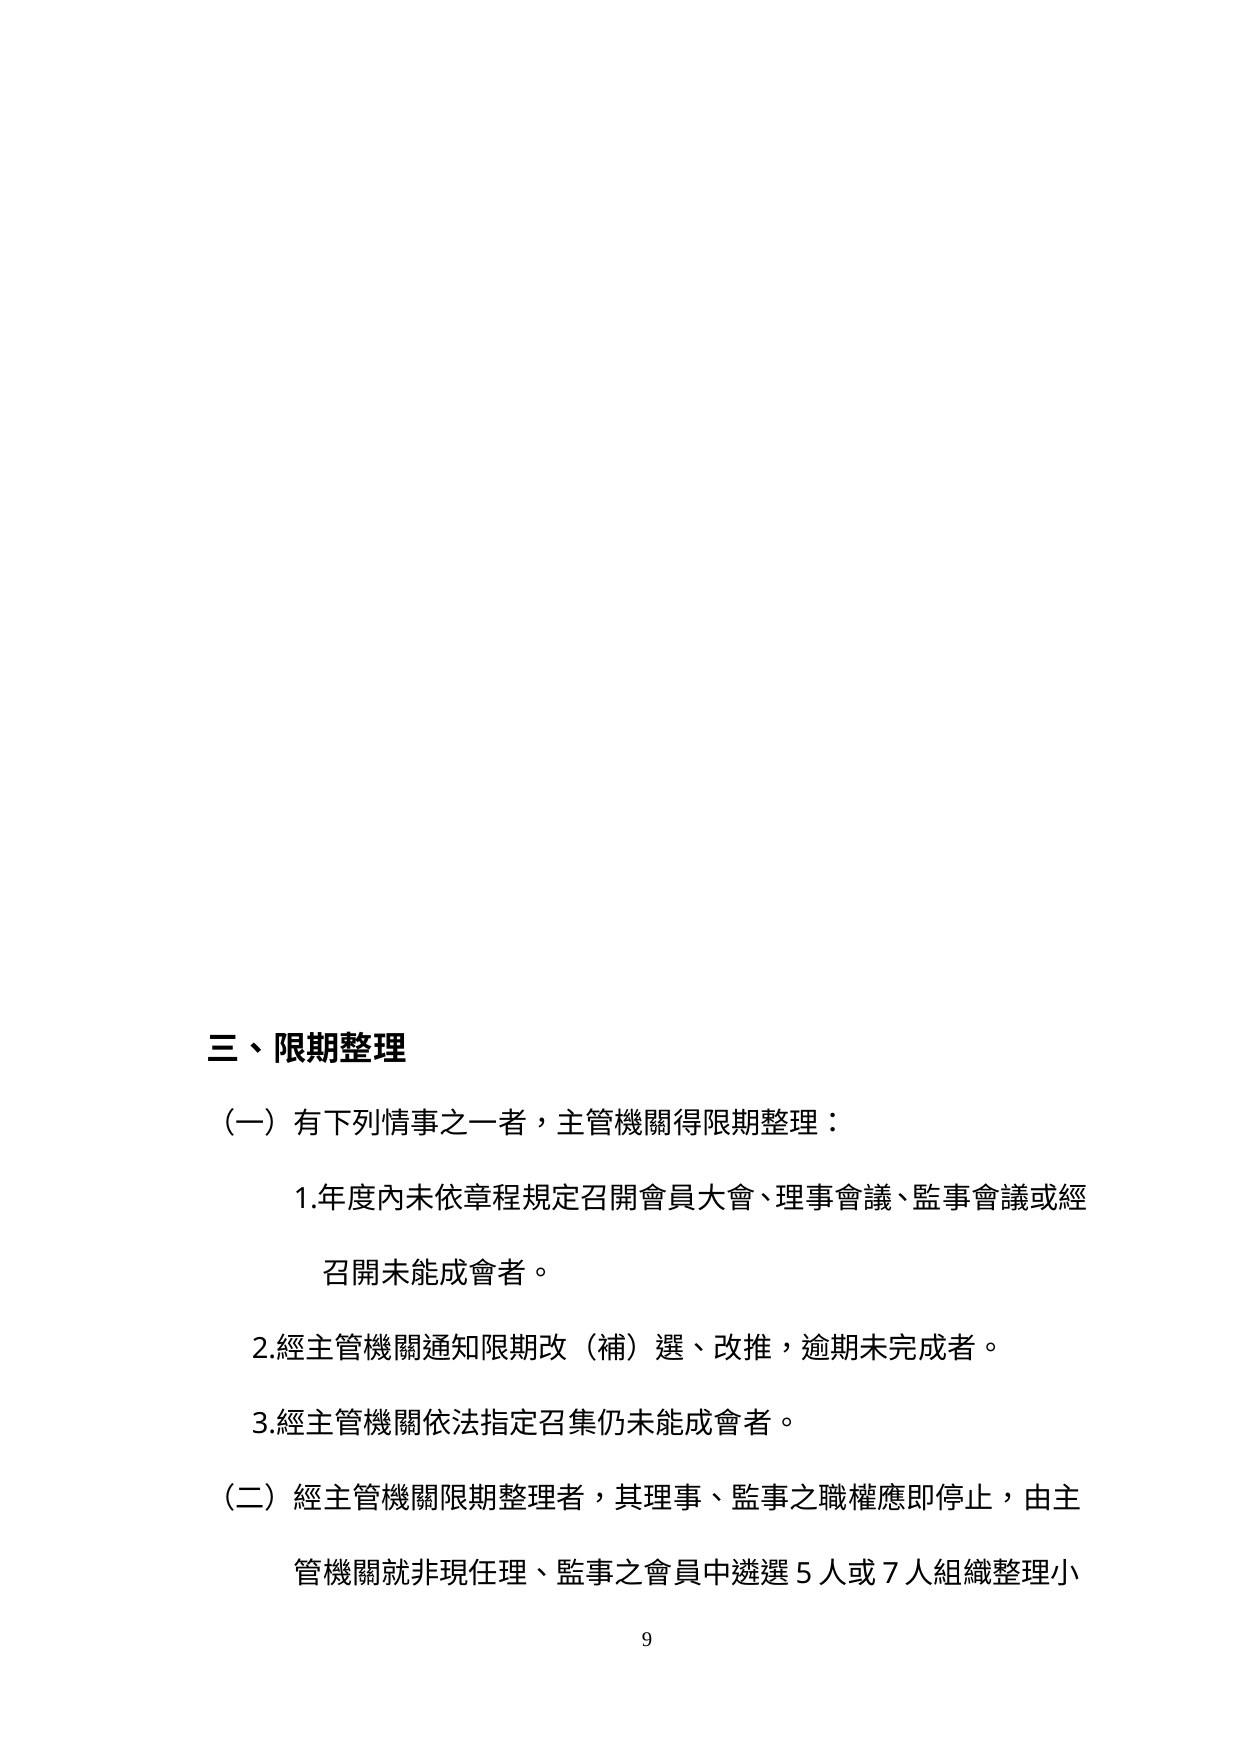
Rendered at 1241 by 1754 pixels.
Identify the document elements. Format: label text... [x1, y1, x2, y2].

text （一）有下列情事之一者，主管機關得限期整理： [206, 1083, 1087, 1158]
text 2.經主管機關通知限期改（補）選、改推，逾期未完成者。 [206, 1308, 1087, 1383]
text 三、限期整理 [206, 1008, 1087, 1083]
text （二）經主管機關限期整理者，其理事、監事之職權應即停止，由主管機關就非現任理、監事之會員中遴選5人或7人組織整理小 [206, 1458, 1087, 1608]
text 3.經主管機關依法指定召集仍未能成會者。 [206, 1383, 1087, 1458]
text 1.年度內未依章程規定召開會員大會、理事會議、監事會議或經召開未能成會者。 [293, 1158, 1087, 1308]
